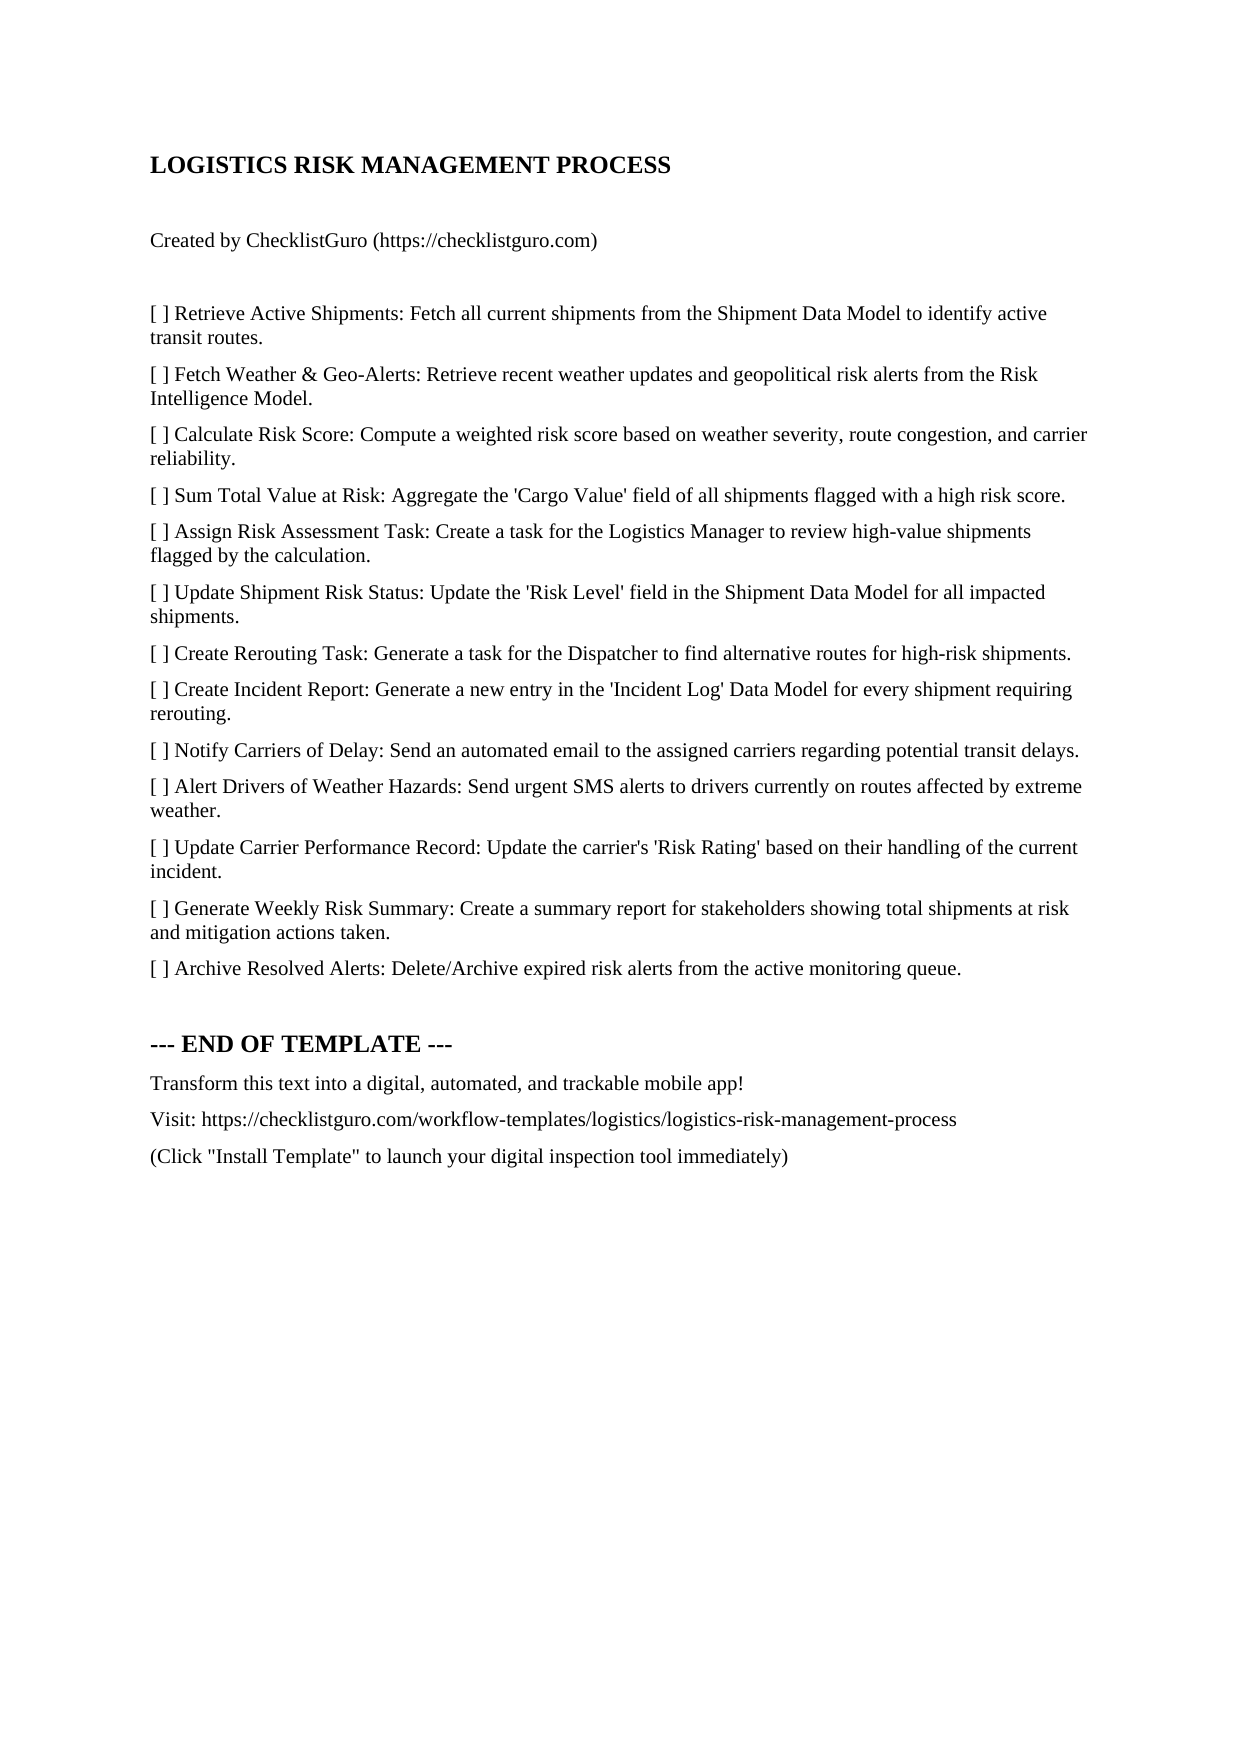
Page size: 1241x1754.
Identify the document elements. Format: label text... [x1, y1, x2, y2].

text LOGISTICS RISK MANAGEMENT PROCESS [150, 150, 1090, 179]
text [ ] Archive Resolved Alerts: Delete/Archive expired risk alerts from the active monitoring queue. [150, 956, 1090, 980]
text [ ] Fetch Weather & Geo-Alerts: Retrieve recent weather updates and geopolitical risk alerts from the Risk Intelligence Model. [150, 362, 1090, 410]
text --- END OF TEMPLATE --- [150, 1029, 1090, 1058]
text [ ] Create Incident Report: Generate a new entry in the 'Incident Log' Data Model for every shipment requiring rerouting. [150, 677, 1090, 725]
text [ ] Update Carrier Performance Record: Update the carrier's 'Risk Rating' based on their handling of the current incident. [150, 835, 1090, 883]
text [ ] Sum Total Value at Risk: Aggregate the 'Cargo Value' field of all shipments flagged with a high risk score. [150, 483, 1090, 507]
text [ ] Alert Drivers of Weather Hazards: Send urgent SMS alerts to drivers currently on routes affected by extreme weather. [150, 774, 1090, 822]
text [ ] Calculate Risk Score: Compute a weighted risk score based on weather severity, route congestion, and carrier reliability. [150, 422, 1090, 470]
text Created by ChecklistGuro (https://checklistguro.com) [150, 228, 1090, 252]
text [ ] Generate Weekly Risk Summary: Create a summary report for stakeholders showing total shipments at risk and mitigation actions taken. [150, 896, 1090, 944]
text [ ] Create Rerouting Task: Generate a task for the Dispatcher to find alternative routes for high-risk shipments. [150, 641, 1090, 665]
text Visit: https://checklistguro.com/workflow-templates/logistics/logistics-risk-management-process [150, 1107, 1090, 1131]
text (Click "Install Template" to launch your digital inspection tool immediately) [150, 1144, 1090, 1168]
text [ ] Assign Risk Assessment Task: Create a task for the Logistics Manager to review high-value shipments flagged by the calculation. [150, 519, 1090, 567]
text [ ] Retrieve Active Shipments: Fetch all current shipments from the Shipment Data Model to identify active transit routes. [150, 301, 1090, 349]
text [ ] Notify Carriers of Delay: Send an automated email to the assigned carriers regarding potential transit delays. [150, 738, 1090, 762]
text Transform this text into a digital, automated, and trackable mobile app! [150, 1071, 1090, 1095]
text [ ] Update Shipment Risk Status: Update the 'Risk Level' field in the Shipment Data Model for all impacted shipments. [150, 580, 1090, 628]
